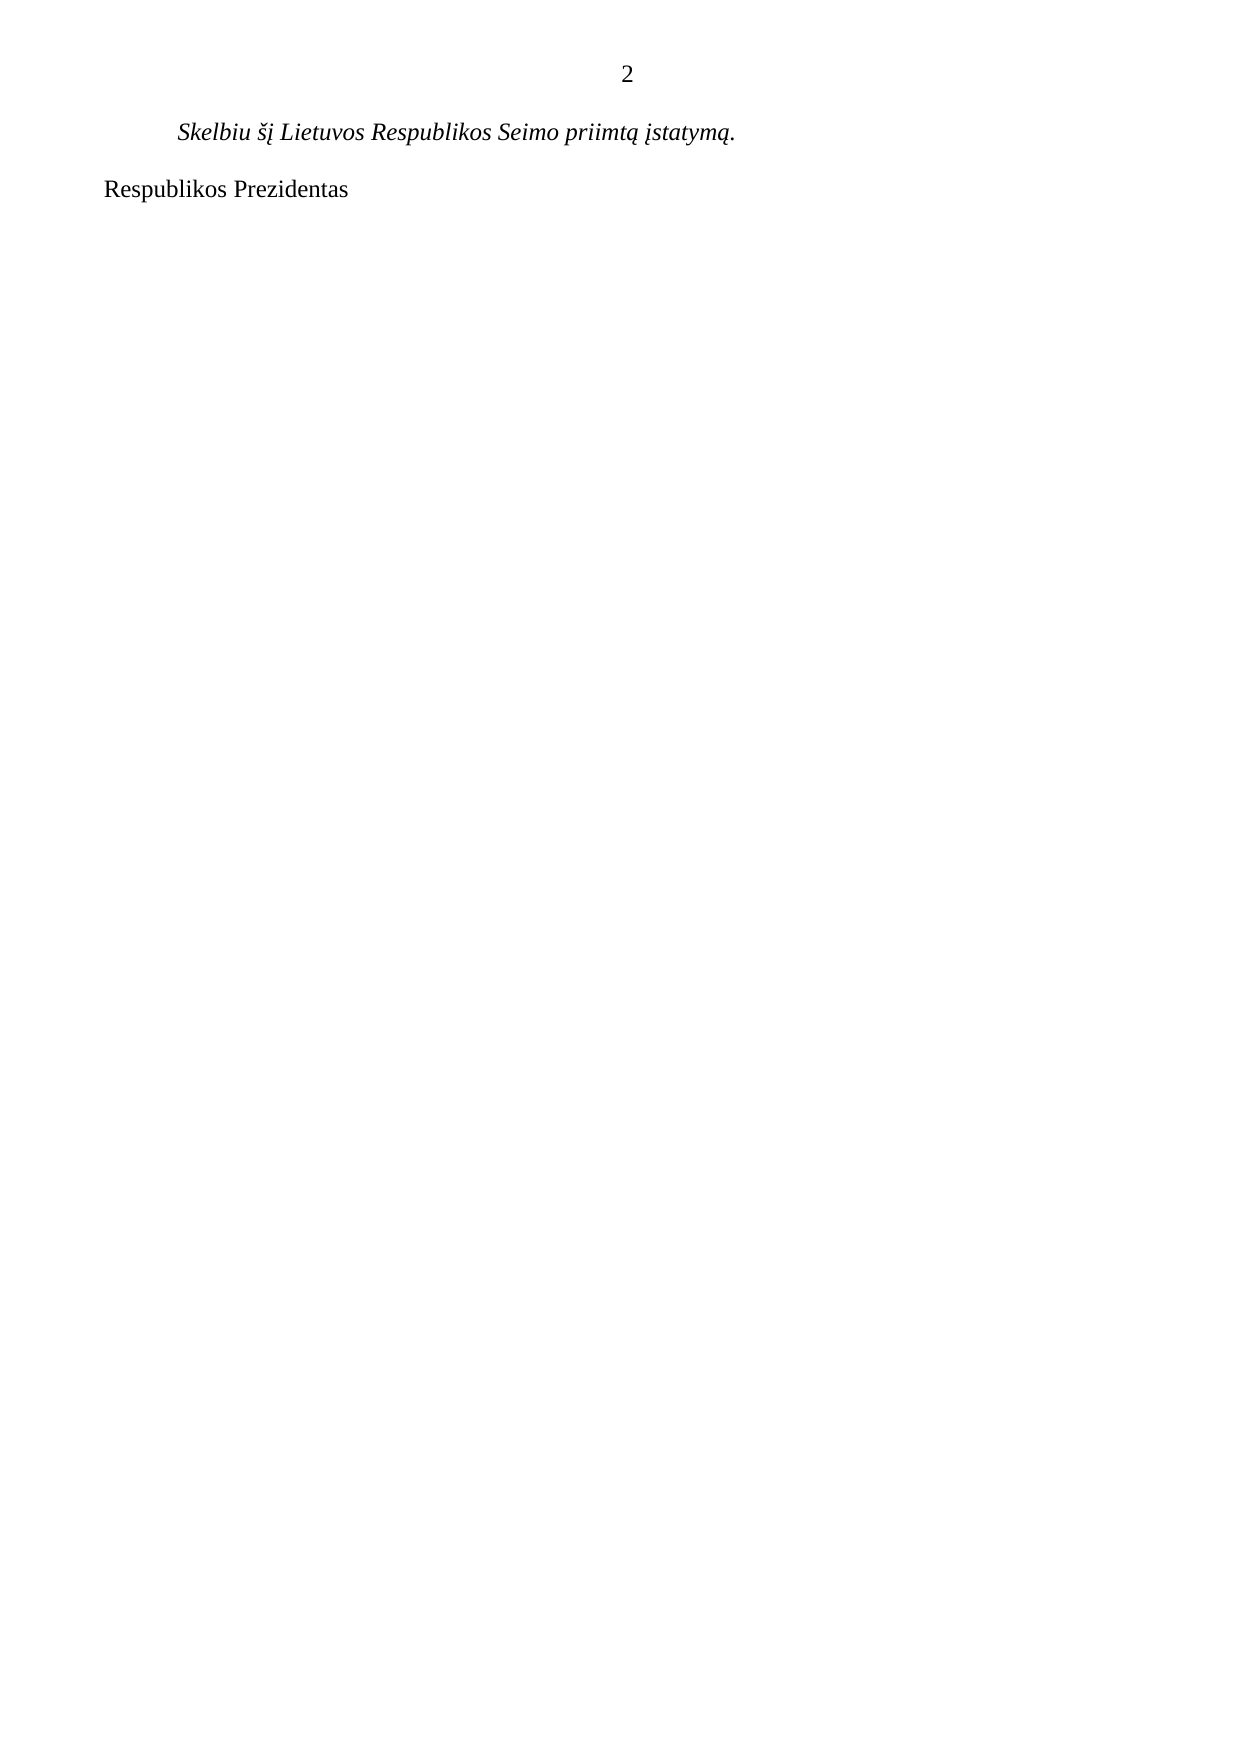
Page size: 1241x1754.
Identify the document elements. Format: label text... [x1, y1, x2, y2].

text Respublikos Prezidentas [103, 174, 1152, 203]
text Skelbiu šį Lietuvos Respublikos Seimo priimtą įstatymą. [103, 117, 1152, 145]
